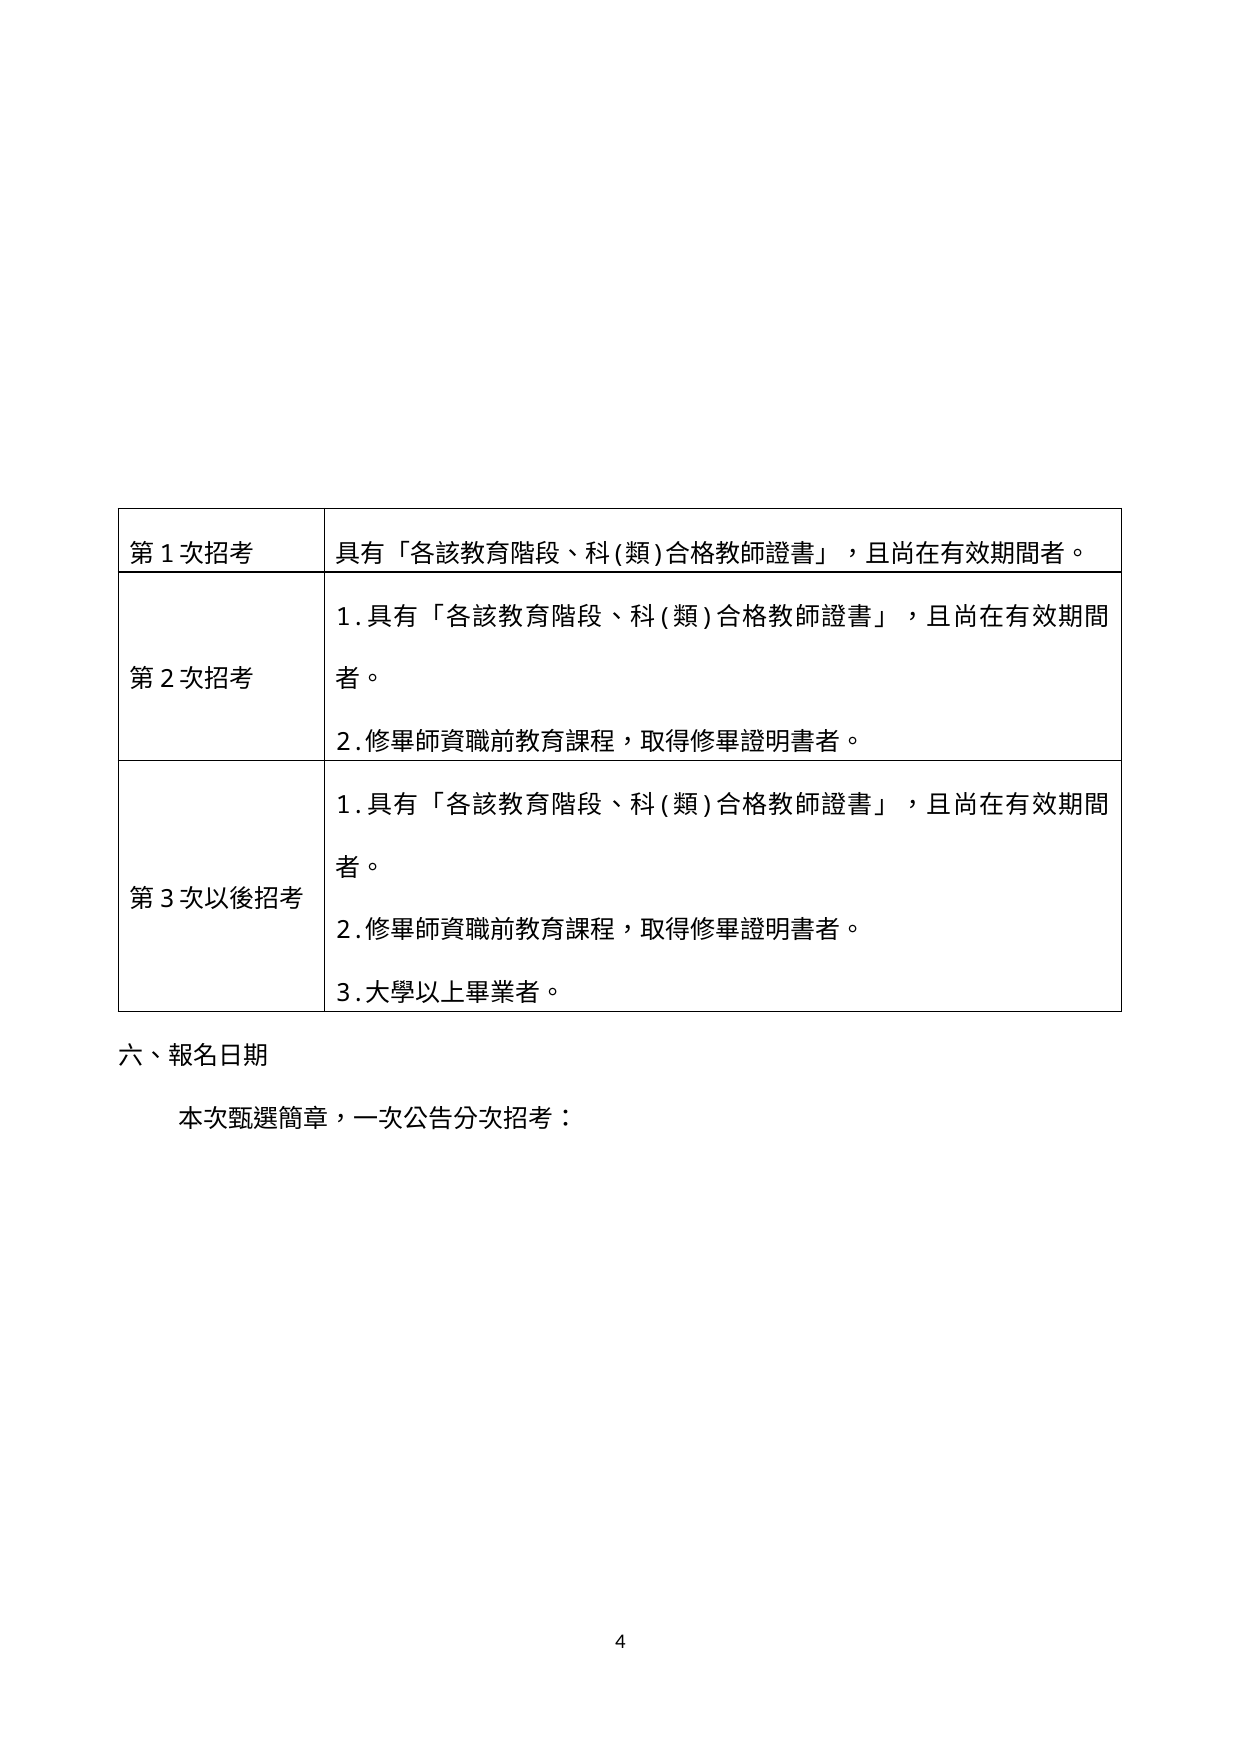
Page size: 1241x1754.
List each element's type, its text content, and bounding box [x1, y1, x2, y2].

table_cell 1.具有「各該教育階段、科(類)合格教師證書」，且尚在有效期間者。 2.修畢師資職前教育課程，取得修畢證明書者。 [325, 573, 1121, 760]
text 六、報名日期 [118, 1012, 1122, 1074]
table_header 第1次招考 [119, 509, 324, 571]
text 本次甄選簡章，一次公告分次招考： [118, 1074, 1122, 1137]
table_cell 第2次招考 [119, 573, 324, 760]
table_cell 1.具有「各該教育階段、科(類)合格教師證書」，且尚在有效期間者。 2.修畢師資職前教育課程，取得修畢證明書者。 3.大學以上畢業者。 [325, 761, 1121, 1011]
table_header 具有「各該教育階段、科(類)合格教師證書」，且尚在有效期間者。 [325, 509, 1121, 571]
table_cell 第3次以後招考 [119, 761, 324, 1011]
